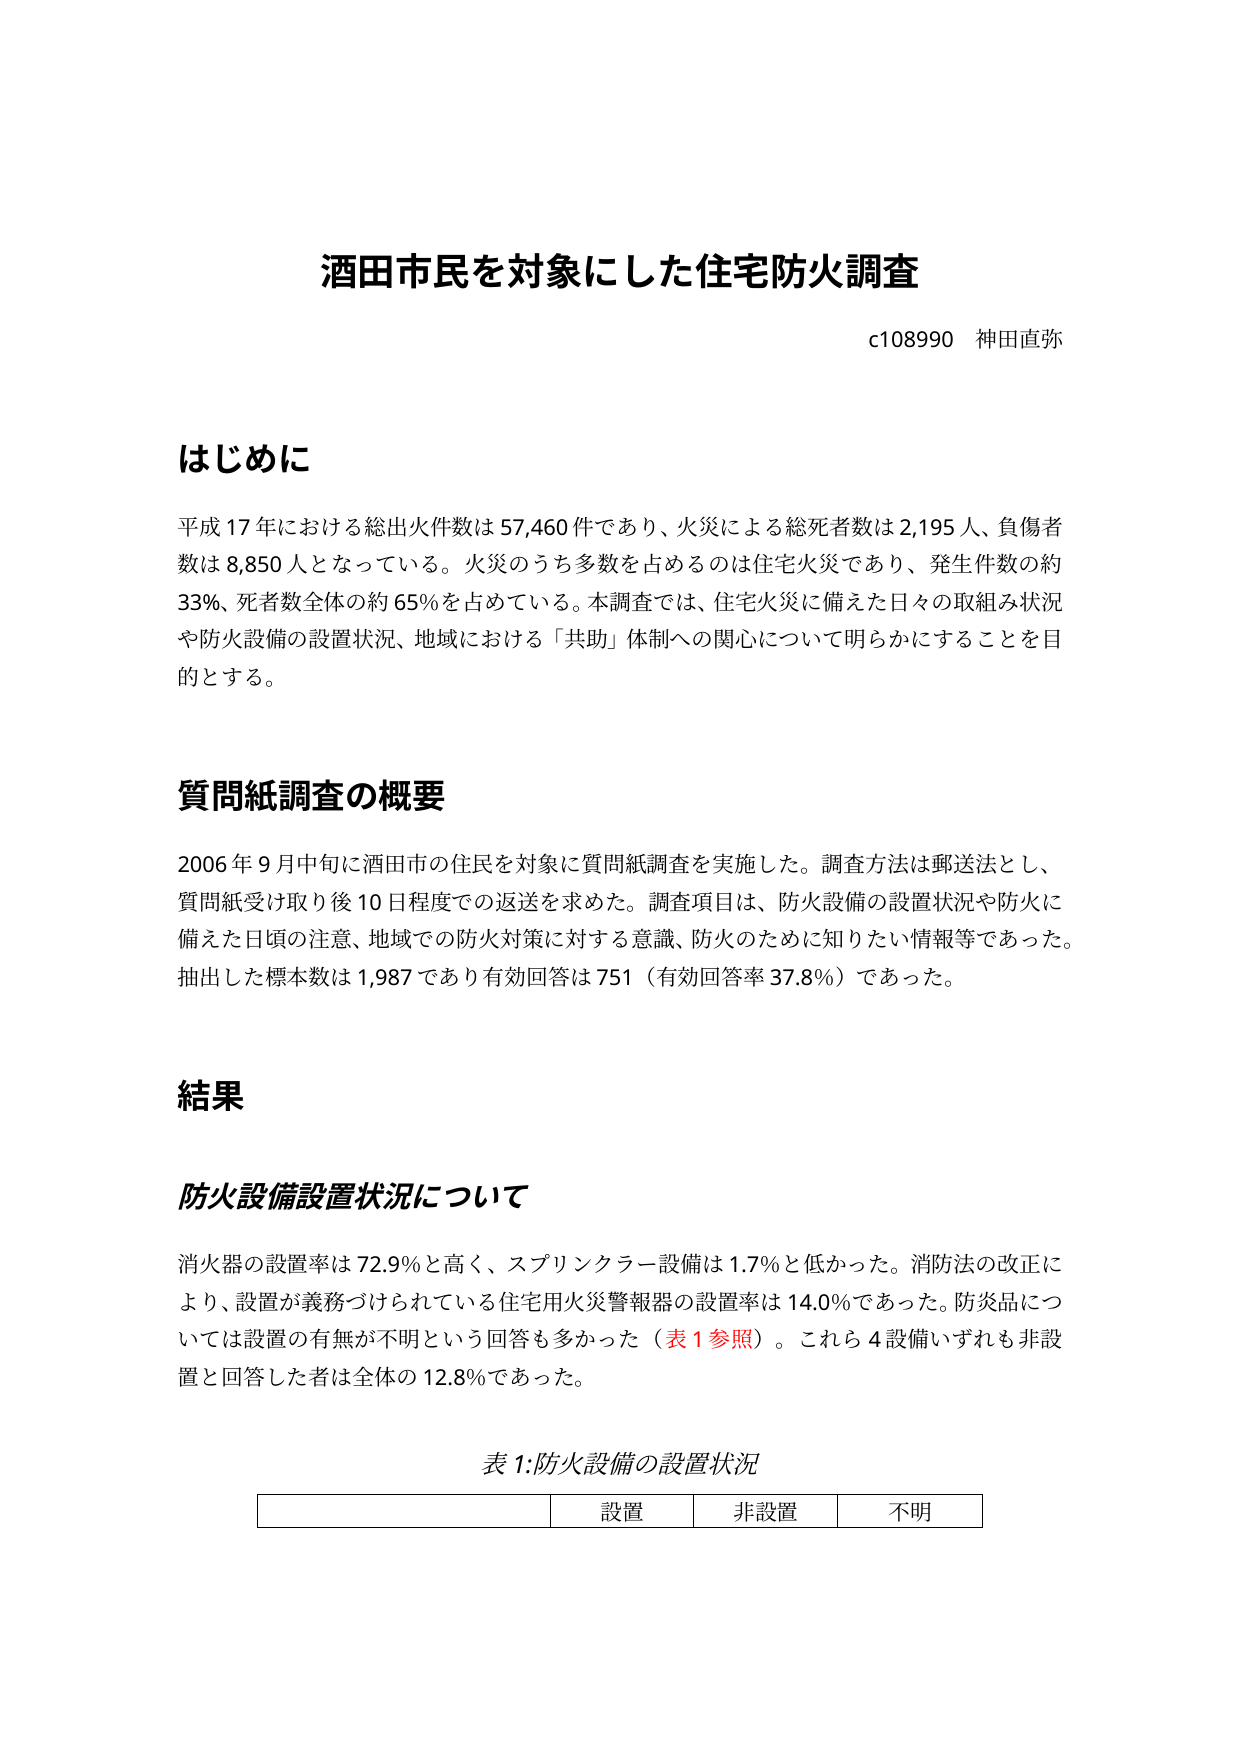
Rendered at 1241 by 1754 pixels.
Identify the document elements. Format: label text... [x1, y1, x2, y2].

table_header 非設置 [694, 1495, 837, 1527]
text 2006年9月中旬に酒田市の住民を対象に質問紙調査を実施した。調査方法は郵送法とし、質問紙受け取り後10日程度での返送を求めた。調査項目は、防火設備の設置状況や防火に備えた日頃の注意、地域での防火対策に対する意識、防火のために知りたい情報等であった。抽出した標本数は1,987であり有効回答は751（有効回答率37.8％）であった。 [177, 844, 1063, 994]
text 消火器の設置率は72.9％と高く、スプリンクラー設備は1.7％と低かった。消防法の改正により、設置が義務づけられている住宅用火災警報器の設置率は14.0％であった。防炎品については設置の有無が不明という回答も多かった（表1参照）。これら4設備いずれも非設置と回答した者は全体の12.8％であった。 [177, 1244, 1063, 1394]
text c108990 神田直弥 [177, 319, 1063, 357]
title 酒田市民を対象にした住宅防火調査 [177, 232, 1063, 307]
text 平成17年における総出火件数は57,460件であり、火災による総死者数は2,195人、負傷者数は8,850人となっている。火災のうち多数を占めるのは住宅火災であり、発生件数の約33%、死者数全体の約65％を占めている。本調査では、住宅火災に備えた日々の取組み状況や防火設備の設置状況、地域における「共助」体制への関心について明らかにすることを目的とする。 [177, 507, 1063, 694]
table_header 不明 [838, 1495, 982, 1527]
subtitle 防火設備設置状況について [177, 1157, 1063, 1232]
table_header 設置 [551, 1495, 693, 1527]
subtitle はじめに [177, 419, 1063, 494]
text 表 1:防火設備の設置状況 [177, 1444, 1063, 1482]
subtitle 質問紙調査の概要 [177, 757, 1063, 832]
subtitle 結果 [177, 1057, 1063, 1132]
table_header [258, 1495, 550, 1527]
